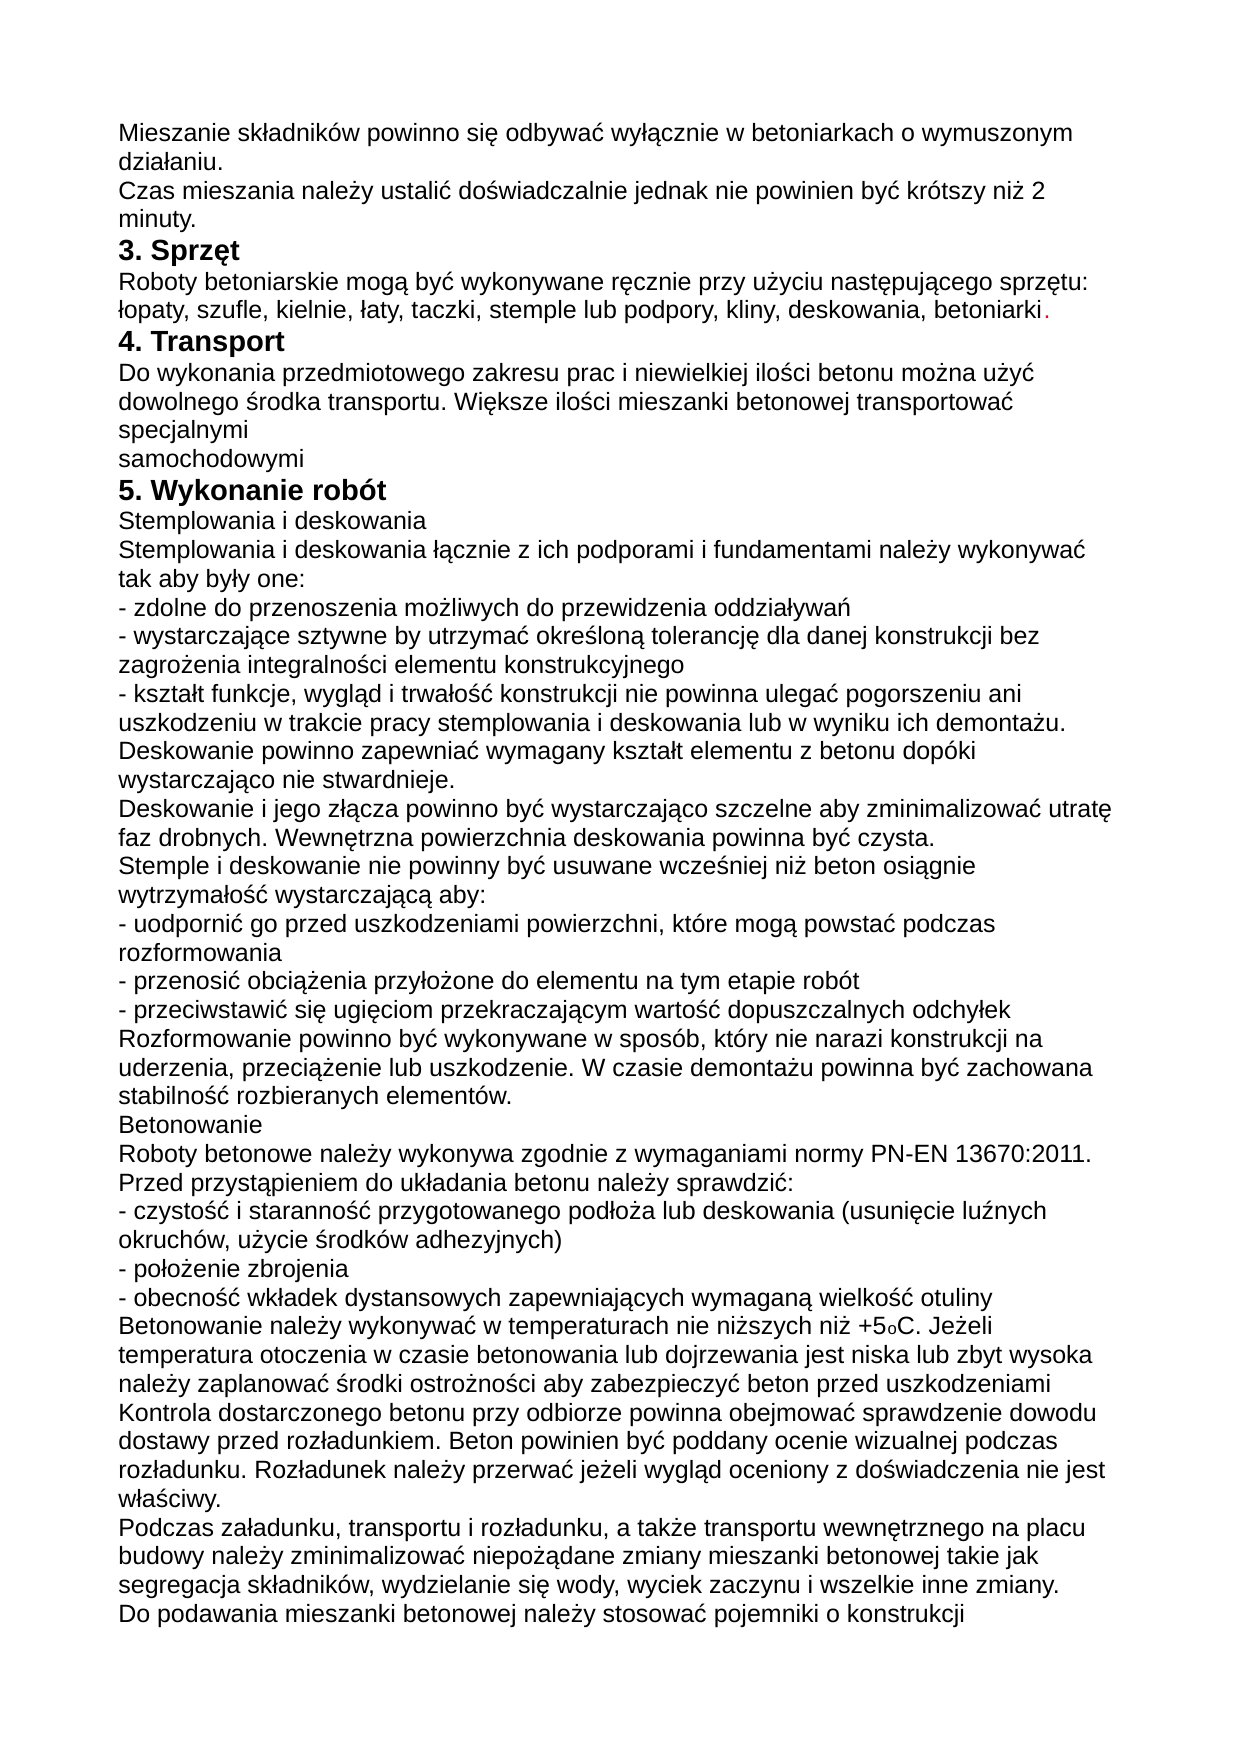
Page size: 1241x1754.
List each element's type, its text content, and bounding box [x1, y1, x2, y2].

text dostawy przed rozładunkiem. Beton powinien być poddany ocenie wizualnej podczas [118, 1426, 1122, 1455]
text Przed przystąpieniem do układania betonu należy sprawdzić: [118, 1167, 1122, 1196]
text Podczas załadunku, transportu i rozładunku, a także transportu wewnętrznego na placu [118, 1512, 1122, 1541]
text Deskowanie i jego złącza powinno być wystarczająco szczelne aby zminimalizować utratę faz drobnych. Wewnętrzna powierzchnia deskowania powinna być czysta. [118, 794, 1122, 851]
text segregacja składników, wydzielanie się wody, wyciek zaczynu i wszelkie inne zmiany. [118, 1570, 1122, 1599]
text - uodpornić go przed uszkodzeniami powierzchni, które mogą powstać podczas [118, 909, 1122, 937]
text 3. Sprzęt [118, 233, 1122, 267]
text Rozformowanie powinno być wykonywane w sposób, który nie narazi konstrukcji na [118, 1024, 1122, 1052]
text Kontrola dostarczonego betonu przy odbiorze powinna obejmować sprawdzenie dowodu [118, 1397, 1122, 1426]
text rozformowania [118, 937, 1122, 966]
text - kształt funkcje, wygląd i trwałość konstrukcji nie powinna ulegać pogorszeniu ani [118, 679, 1122, 707]
text łopaty, szufle, kielnie, łaty, taczki, stemple lub podpory, kliny, deskowania, betoniarki. [118, 295, 1122, 324]
text okruchów, użycie środków adhezyjnych) [118, 1225, 1122, 1254]
text - przenosić obciążenia przyłożone do elementu na tym etapie robót [118, 966, 1122, 995]
text - obecność wkładek dystansowych zapewniających wymaganą wielkość otuliny [118, 1282, 1122, 1311]
text - położenie zbrojenia [118, 1254, 1122, 1282]
text Czas mieszania należy ustalić doświadczalnie jednak nie powinien być krótszy niż 2 minuty. [118, 176, 1122, 233]
text właściwy. [118, 1484, 1122, 1512]
text Deskowanie powinno zapewniać wymagany kształt elementu z betonu dopóki wystarczająco nie stwardnieje. [118, 736, 1122, 794]
text Stemplowania i deskowania łącznie z ich podporami i fundamentami należy wykonywać tak aby były one: [118, 535, 1122, 592]
text - wystarczające sztywne by utrzymać określoną tolerancję dla danej konstrukcji bez [118, 621, 1122, 650]
text uszkodzeniu w trakcie pracy stemplowania i deskowania lub w wyniku ich demontażu. [118, 707, 1122, 736]
text rozładunku. Rozładunek należy przerwać jeżeli wygląd oceniony z doświadczenia nie jest [118, 1455, 1122, 1484]
text uderzenia, przeciążenie lub uszkodzenie. W czasie demontażu powinna być zachowana [118, 1052, 1122, 1081]
text Betonowanie [118, 1110, 1122, 1139]
text 5. Wykonanie robót [118, 473, 1122, 506]
text Mieszanie składników powinno się odbywać wyłącznie w betoniarkach o wymuszonym [118, 118, 1122, 147]
text - zdolne do przenoszenia możliwych do przewidzenia oddziaływań [118, 592, 1122, 621]
text zagrożenia integralności elementu konstrukcyjnego [118, 650, 1122, 679]
text Roboty betonowe należy wykonywa zgodnie z wymaganiami normy PN-EN 13670:2011. [118, 1139, 1122, 1167]
text stabilność rozbieranych elementów. [118, 1081, 1122, 1110]
text Stemple i deskowanie nie powinny być usuwane wcześniej niż beton osiągnie wytrzymałość wystarczającą aby: [118, 851, 1122, 909]
text Do podawania mieszanki betonowej należy stosować pojemniki o konstrukcji [118, 1599, 1122, 1627]
text budowy należy zminimalizować niepożądane zmiany mieszanki betonowej takie jak [118, 1541, 1122, 1570]
text 4. Transport [118, 324, 1122, 358]
text Stemplowania i deskowania [118, 506, 1122, 535]
text samochodowymi [118, 444, 1122, 473]
text Do wykonania przedmiotowego zakresu prac i niewielkiej ilości betonu można użyć [118, 358, 1122, 386]
text - czystość i staranność przygotowanego podłoża lub deskowania (usunięcie luźnych [118, 1196, 1122, 1225]
text działaniu. [118, 147, 1122, 176]
text Betonowanie należy wykonywać w temperaturach nie niższych niż +5oC. Jeżeli temperatura otoczenia w czasie betonowania lub dojrzewania jest niska lub zbyt wysoka należy zaplanować środki ostrożności aby zabezpieczyć beton przed uszkodzeniami [118, 1311, 1122, 1397]
text dowolnego środka transportu. Większe ilości mieszanki betonowej transportować specjalnymi [118, 386, 1122, 444]
text Roboty betoniarskie mogą być wykonywane ręcznie przy użyciu następującego sprzętu: [118, 267, 1122, 295]
text - przeciwstawić się ugięciom przekraczającym wartość dopuszczalnych odchyłek [118, 995, 1122, 1024]
